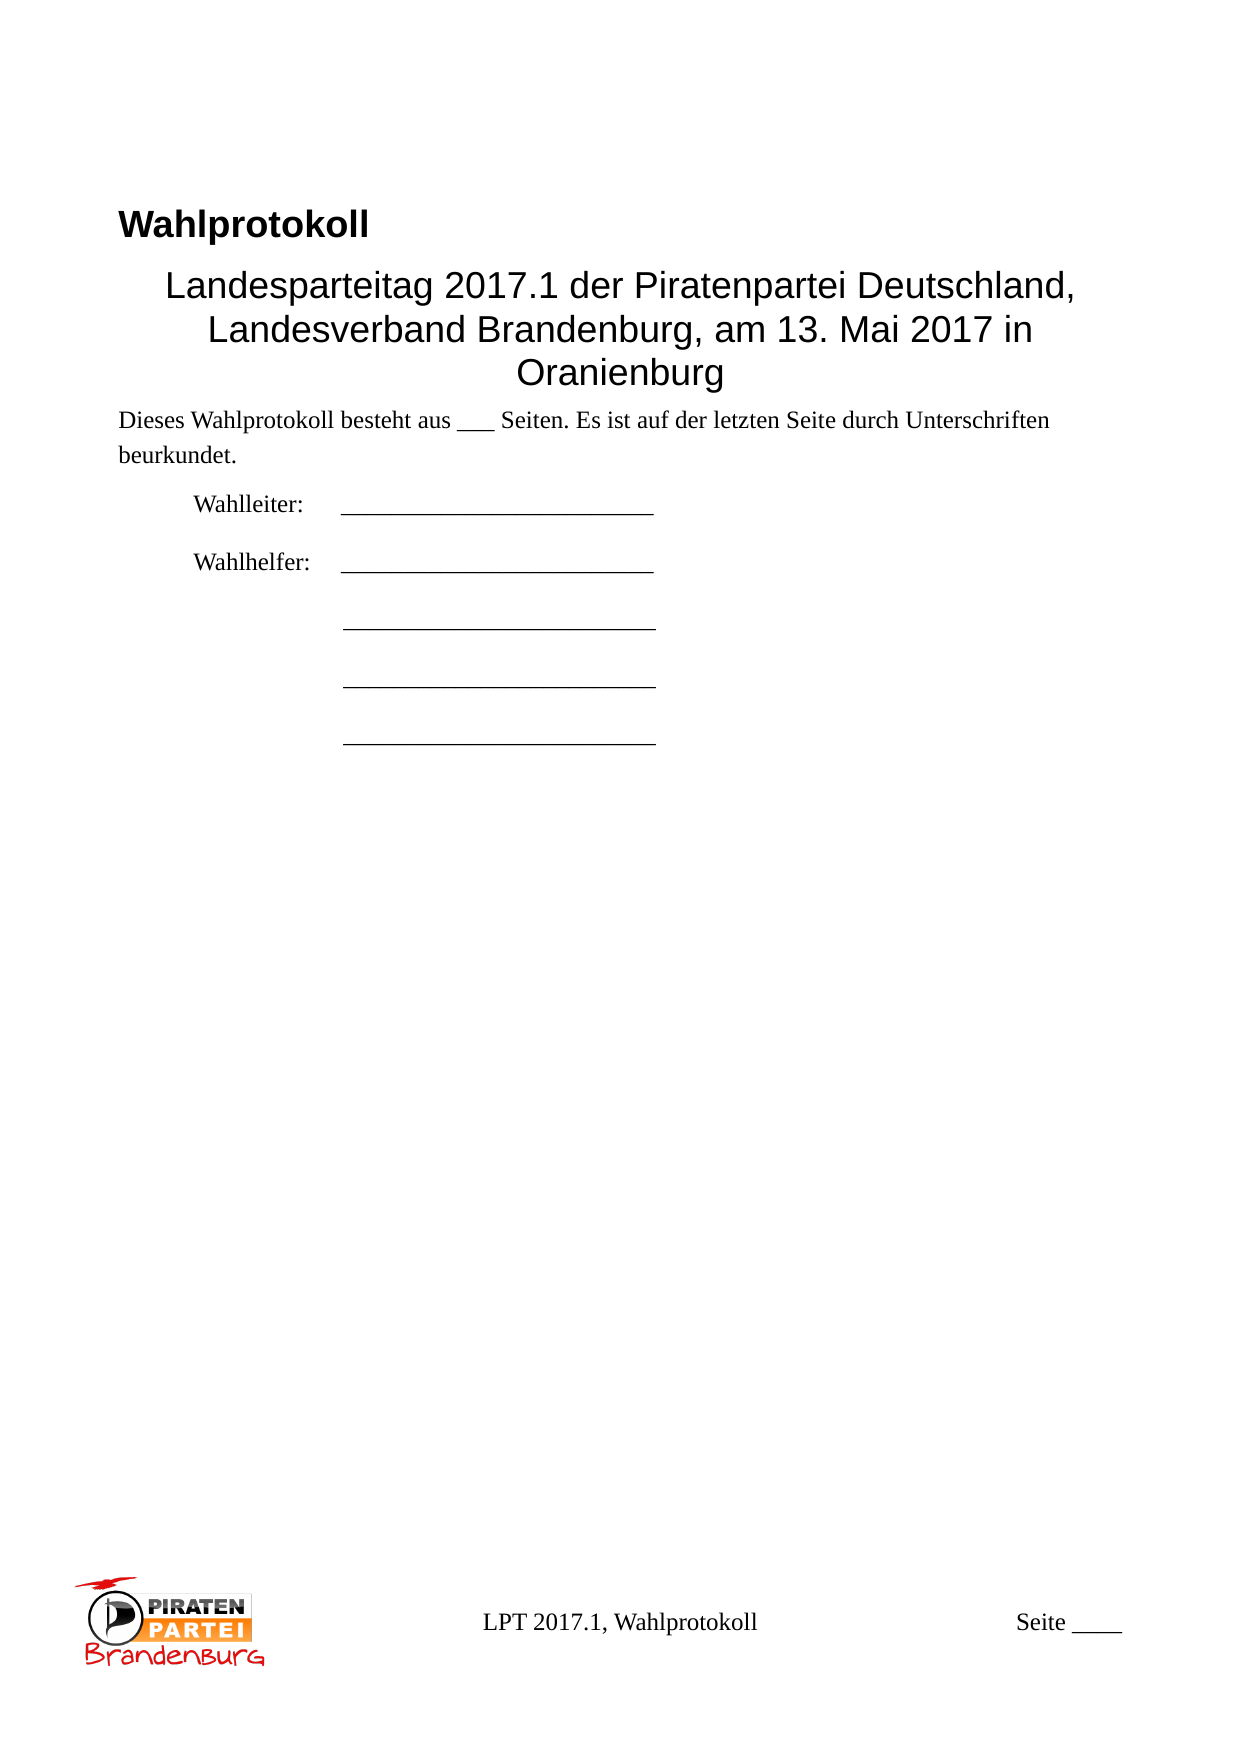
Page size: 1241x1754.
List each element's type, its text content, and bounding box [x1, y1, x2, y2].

list Wahlleiter: _________________________ [156, 489, 1122, 518]
subtitle Wahlprotokoll [118, 201, 1122, 245]
picture [72, 1569, 273, 1670]
list Wahlhelfer: _________________________ [156, 547, 1122, 575]
subtitle Landesparteitag 2017.1 der Piratenpartei Deutschland, Landesverband Brandenburg, am 13. Mai 2017 in Oranienburg [118, 264, 1122, 393]
list _________________________ [306, 604, 1122, 633]
text Dieses Wahlprotokoll besteht aus ___ Seiten. Es ist auf der letzten Seite durch Unterschriften beurkundet. [118, 406, 1122, 469]
list _________________________ [306, 719, 1122, 748]
list _________________________ [306, 662, 1122, 690]
